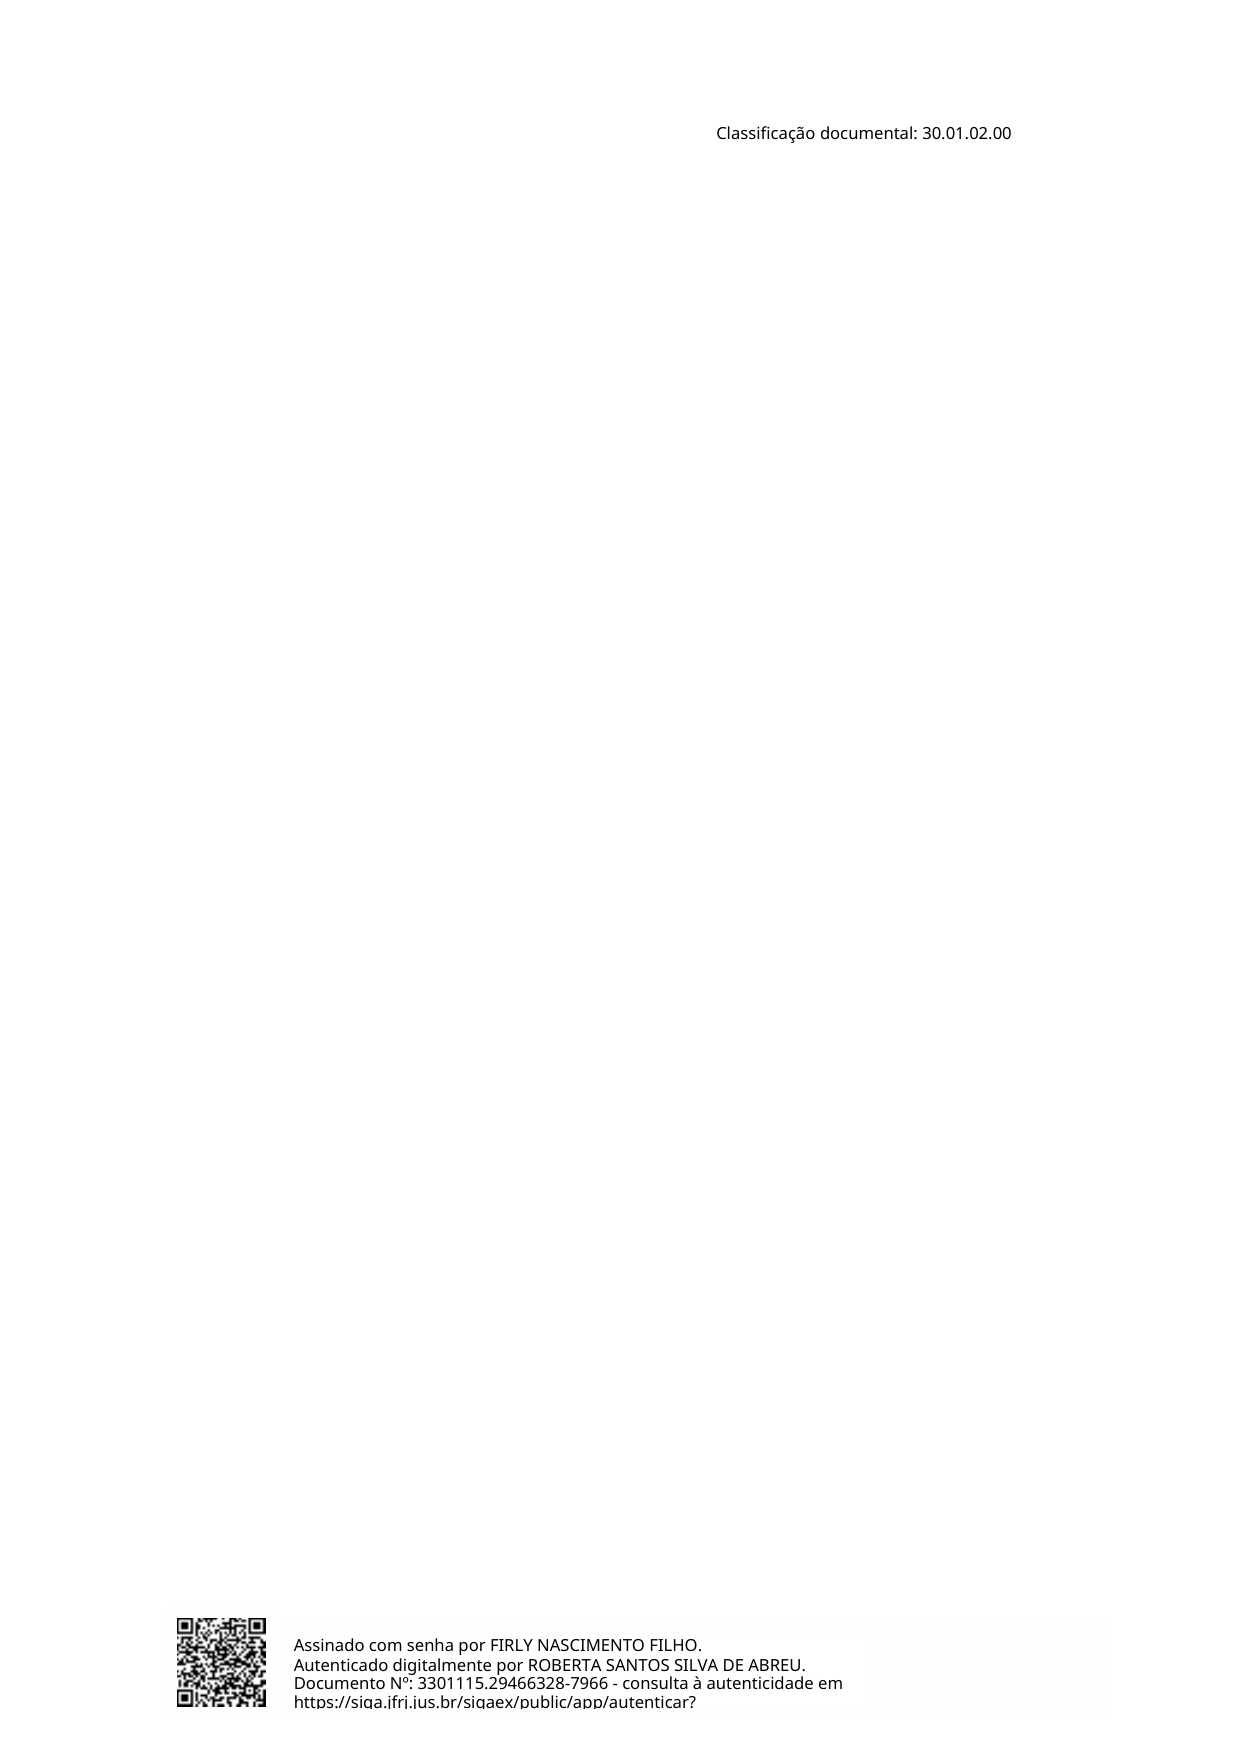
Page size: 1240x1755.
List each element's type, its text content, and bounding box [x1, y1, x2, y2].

text Classificação documental: 30.01.02.00 [716, 122, 1227, 144]
